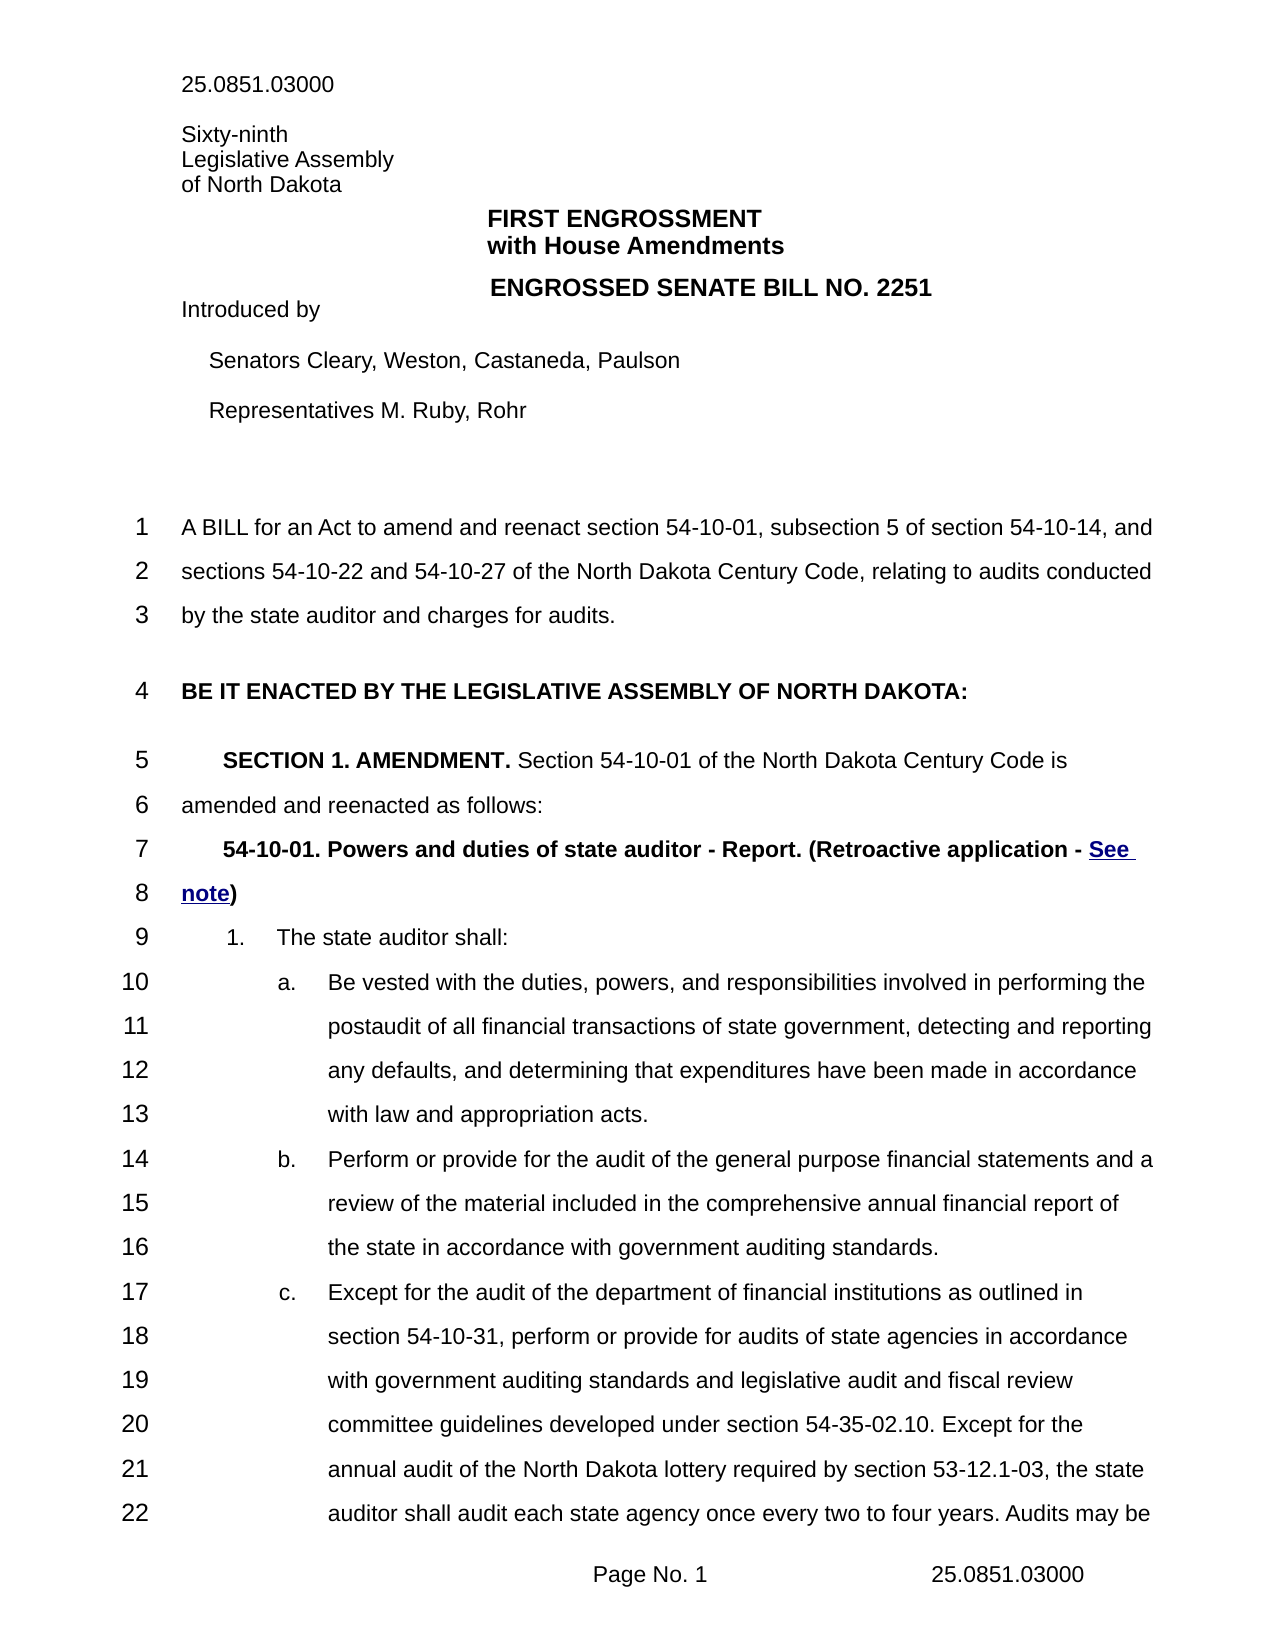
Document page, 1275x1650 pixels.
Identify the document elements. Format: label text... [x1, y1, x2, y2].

text Legislative Assembly [181, 148, 1154, 173]
text b. Perform or provide for the audit of the general purpose financial statements and a review of the material included in the comprehensive annual financial report of the state in accordance with government auditing standards. [181, 1132, 1154, 1264]
text Introduced by [181, 298, 1154, 323]
text BE IT ENACTED BY THE LEGISLATIVE ASSEMBLY OF NORTH DAKOTA: [181, 664, 1154, 708]
text 25.0851.03000 [181, 73, 1154, 98]
title ENGROSSED Senate BILL NO. 2251 [490, 272, 932, 301]
text 1. The state auditor shall: [181, 910, 1154, 955]
text Sixty-ninth [181, 123, 1154, 148]
subtitle 54‑10‑01. Powers and duties of state auditor ‑ Report. (Retroactive application - See note) [181, 822, 1154, 910]
text c. Except for the audit of the department of financial institutions as outlined in section 54‑10‑31, perform or provide for audits of state agencies in accordance with government auditing standards and legislative audit and fiscal review committee guidelines developed under section 54‑35‑02.10. Except for the annual audit of the North Dakota lottery required by section 53‑12.1‑03, the state auditor shall audit each state agency once every two to four years. Audits may be [181, 1264, 1154, 1530]
text Senators Cleary, Weston, Castaneda, Paulson [208, 350, 1154, 373]
title with House Amendments [487, 233, 785, 260]
title FIRST ENGROSSMENT [487, 206, 785, 233]
text of North Dakota [181, 173, 1154, 198]
text Representatives M. Ruby, Rohr [208, 400, 1154, 423]
text SECTION 1. AMENDMENT. Section 54‑10‑01 of the North Dakota Century Code is amended and reenacted as follows: [181, 733, 1154, 822]
text a. Be vested with the duties, powers, and responsibilities involved in performing the postaudit of all financial transactions of state government, detecting and reporting any defaults, and determining that expenditures have been made in accordance with law and appropriation acts. [181, 955, 1154, 1132]
title A BILL for an Act to amend and reenact section 54‑10‑01, subsection 5 of section 54‑10‑14, and sections 54‑10‑22 and 54‑10‑27 of the North Dakota Century Code, relating to audits conducted by the state auditor and charges for audits. [181, 500, 1154, 633]
